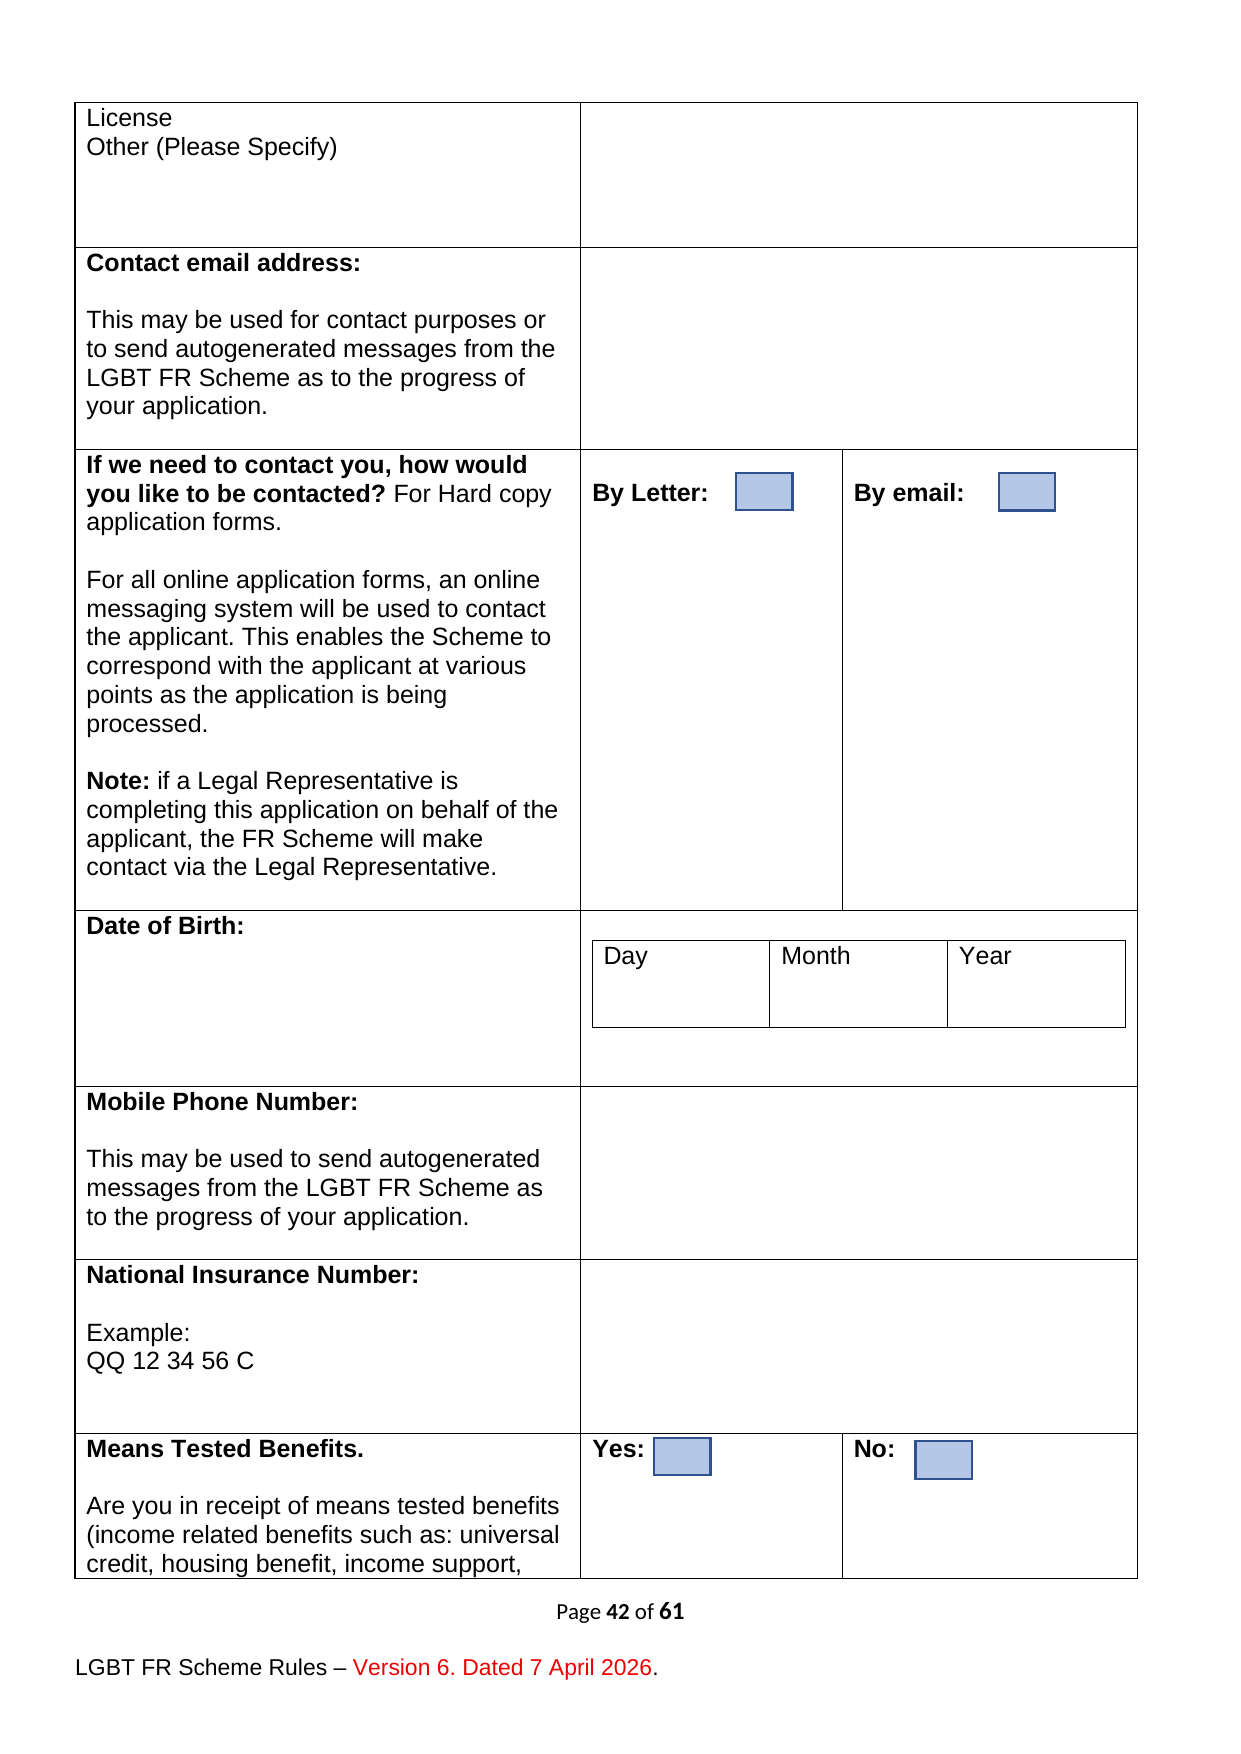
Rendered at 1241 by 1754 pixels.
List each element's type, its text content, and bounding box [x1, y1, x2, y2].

table_cell [581, 911, 1137, 1086]
table_cell License Other (Please Specify) [76, 103, 580, 247]
table_cell If we need to contact you, how would you like to be contacted? For Hard copy application forms. For all online application forms, an online messaging system will be used to contact the applicant. This enables the Scheme to correspond with the applicant at various points as the application is being processed. Note: if a Legal Representative is completing this application on behalf of the applicant, the FR Scheme will make contact via the Legal Representative. [76, 450, 580, 910]
table_header [948, 1289, 1007, 1346]
table_cell Yes: [581, 1434, 842, 1577]
table_header [888, 1289, 947, 1346]
table_header [651, 1289, 710, 1346]
table_header Day [593, 941, 769, 1027]
table_header [1007, 1289, 1066, 1346]
table_cell [581, 1087, 1137, 1259]
table_cell Contact email address: This may be used for contact purposes or to send autogenerated messages from the LGBT FR Scheme as to the progress of your application. [76, 248, 580, 449]
table_cell Means Tested Benefits. Are you in receipt of means tested benefits (income related benefits such as: universal credit, housing benefit, income support, [76, 1434, 580, 1577]
table_cell [581, 248, 1137, 449]
table_header [592, 1289, 651, 1346]
table_header [829, 1289, 888, 1346]
table_cell National Insurance Number: Example: QQ 12 34 56 C [76, 1260, 580, 1433]
table_cell [581, 103, 1137, 247]
table_header Month [770, 941, 947, 1027]
table_header [710, 1289, 770, 1346]
table_header [1066, 1289, 1125, 1346]
table_cell Mobile Phone Number: This may be used to send autogenerated messages from the LGBT FR Scheme as to the progress of your application. [76, 1087, 580, 1259]
table_header Year [948, 941, 1125, 1027]
table_cell No: [843, 1434, 1137, 1577]
table_header [770, 1289, 829, 1346]
table_cell [581, 1260, 1137, 1433]
table_cell By Letter: [581, 450, 842, 910]
table_cell By email: [843, 450, 1137, 910]
table_cell Date of Birth: [76, 911, 580, 1086]
